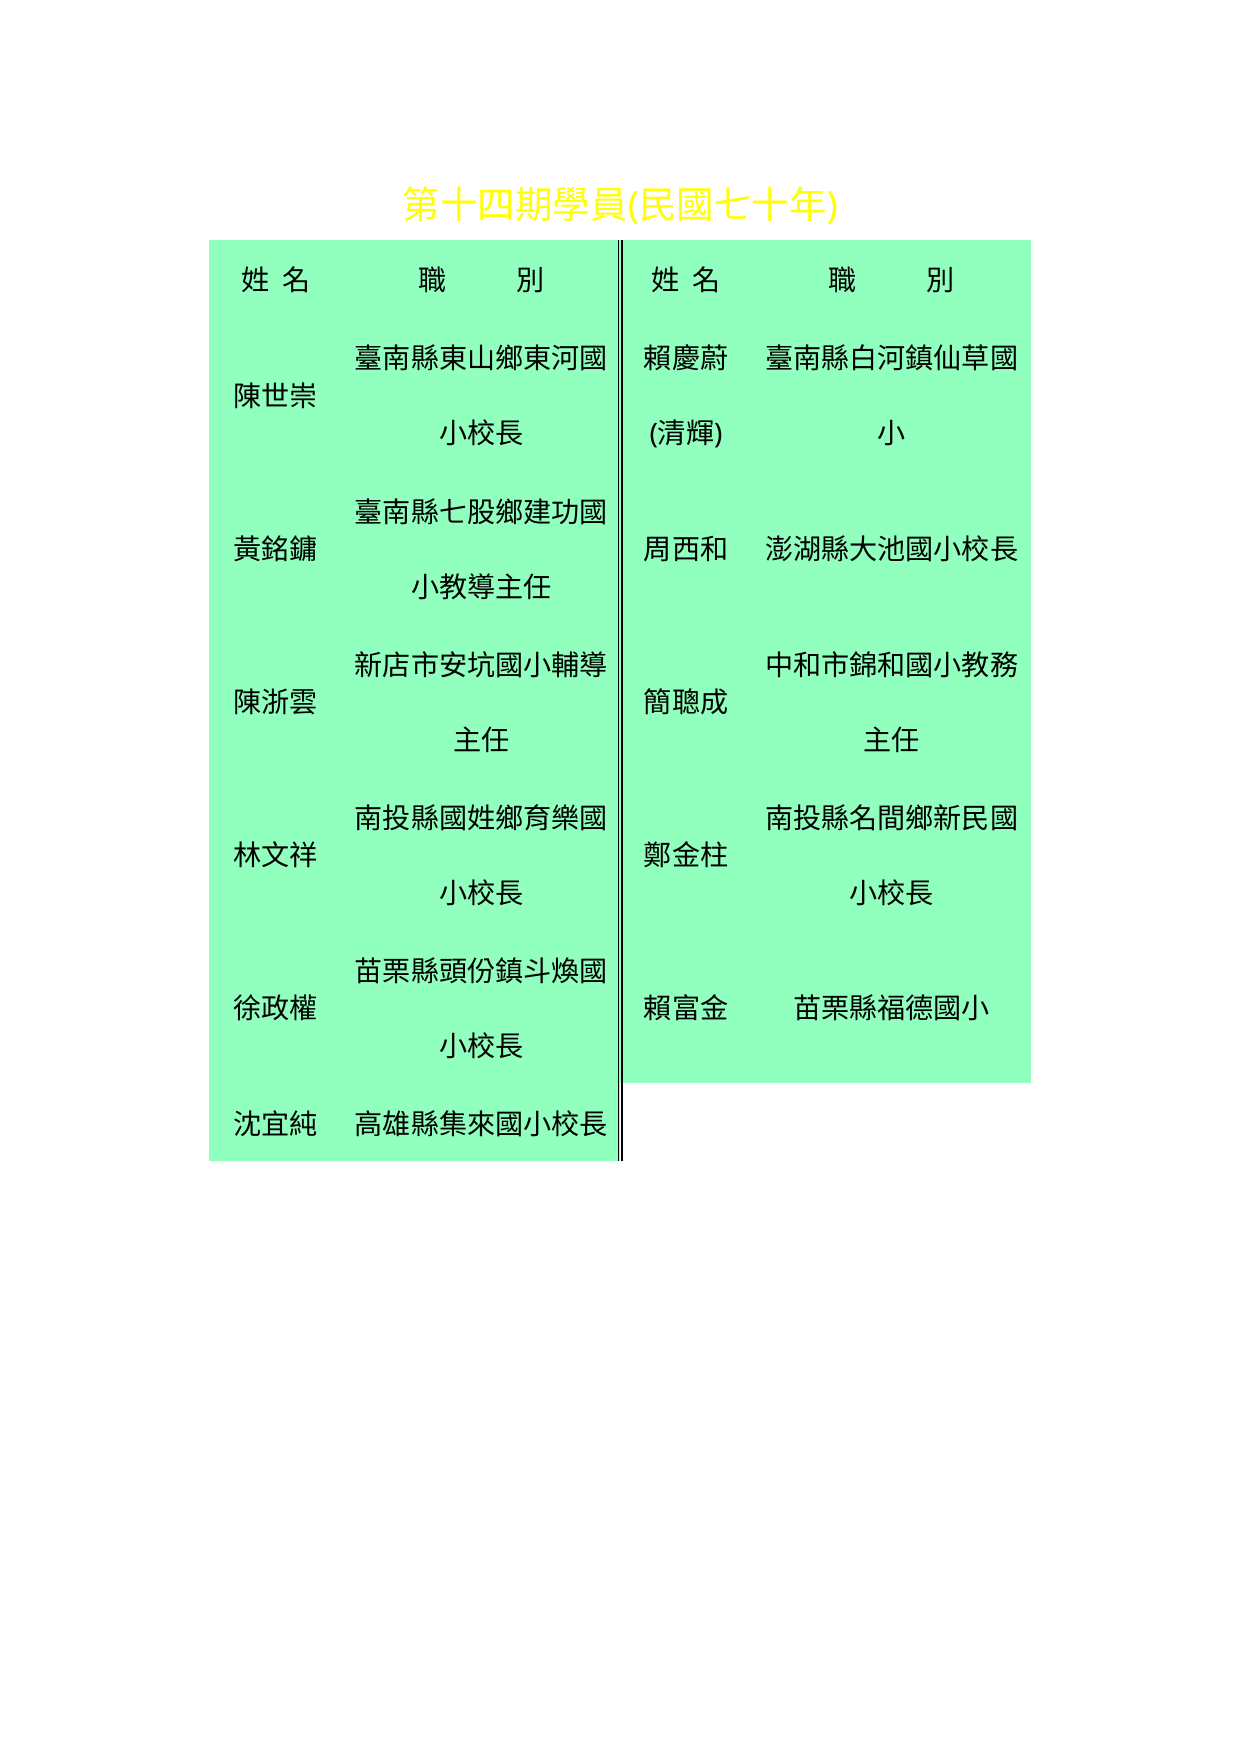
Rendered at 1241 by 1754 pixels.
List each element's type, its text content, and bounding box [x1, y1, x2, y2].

table_cell 林文祥 [209, 777, 342, 930]
table_cell 新店市安坑國小輔導主任 [342, 624, 618, 777]
table_cell 賴慶蔚 (清輝) [623, 318, 751, 471]
table_cell 鄭金柱 [623, 777, 751, 930]
table_cell 臺南縣七股鄉建功國小教導主任 [342, 471, 618, 624]
table_cell 陳世崇 [209, 318, 342, 471]
table_header 職 別 [342, 240, 618, 318]
table_header 姓 名 [209, 240, 342, 318]
table_cell 南投縣國姓鄉育樂國小校長 [342, 777, 618, 930]
table_header 職 別 [751, 240, 1031, 318]
table_cell 臺南縣東山鄉東河國小校長 [342, 318, 618, 471]
table_cell 苗栗縣頭份鎮斗煥國小校長 [342, 930, 618, 1083]
table_cell 高雄縣集來國小校長 [342, 1083, 618, 1161]
table_cell 黃銘鏞 [209, 471, 342, 624]
table_header 姓 名 [623, 240, 751, 318]
table_cell 陳浙雲 [209, 624, 342, 777]
table_cell [751, 1083, 1031, 1161]
table_cell 臺南縣白河鎮仙草國小 [751, 318, 1031, 471]
table_cell 澎湖縣大池國小校長 [751, 471, 1031, 624]
table_cell 中和市錦和國小教務主任 [751, 624, 1031, 777]
table_cell 賴富金 [623, 930, 751, 1083]
table_cell 周西和 [623, 471, 751, 624]
table_cell 沈宜純 [209, 1083, 342, 1161]
table_cell 簡聰成 [623, 624, 751, 777]
table_cell 苗栗縣福德國小 [751, 930, 1031, 1083]
text 第十四期學員(民國七十年) [187, 164, 1053, 239]
table_cell [623, 1083, 751, 1161]
table_cell 南投縣名間鄉新民國小校長 [751, 777, 1031, 930]
table_cell 徐政權 [209, 930, 342, 1083]
